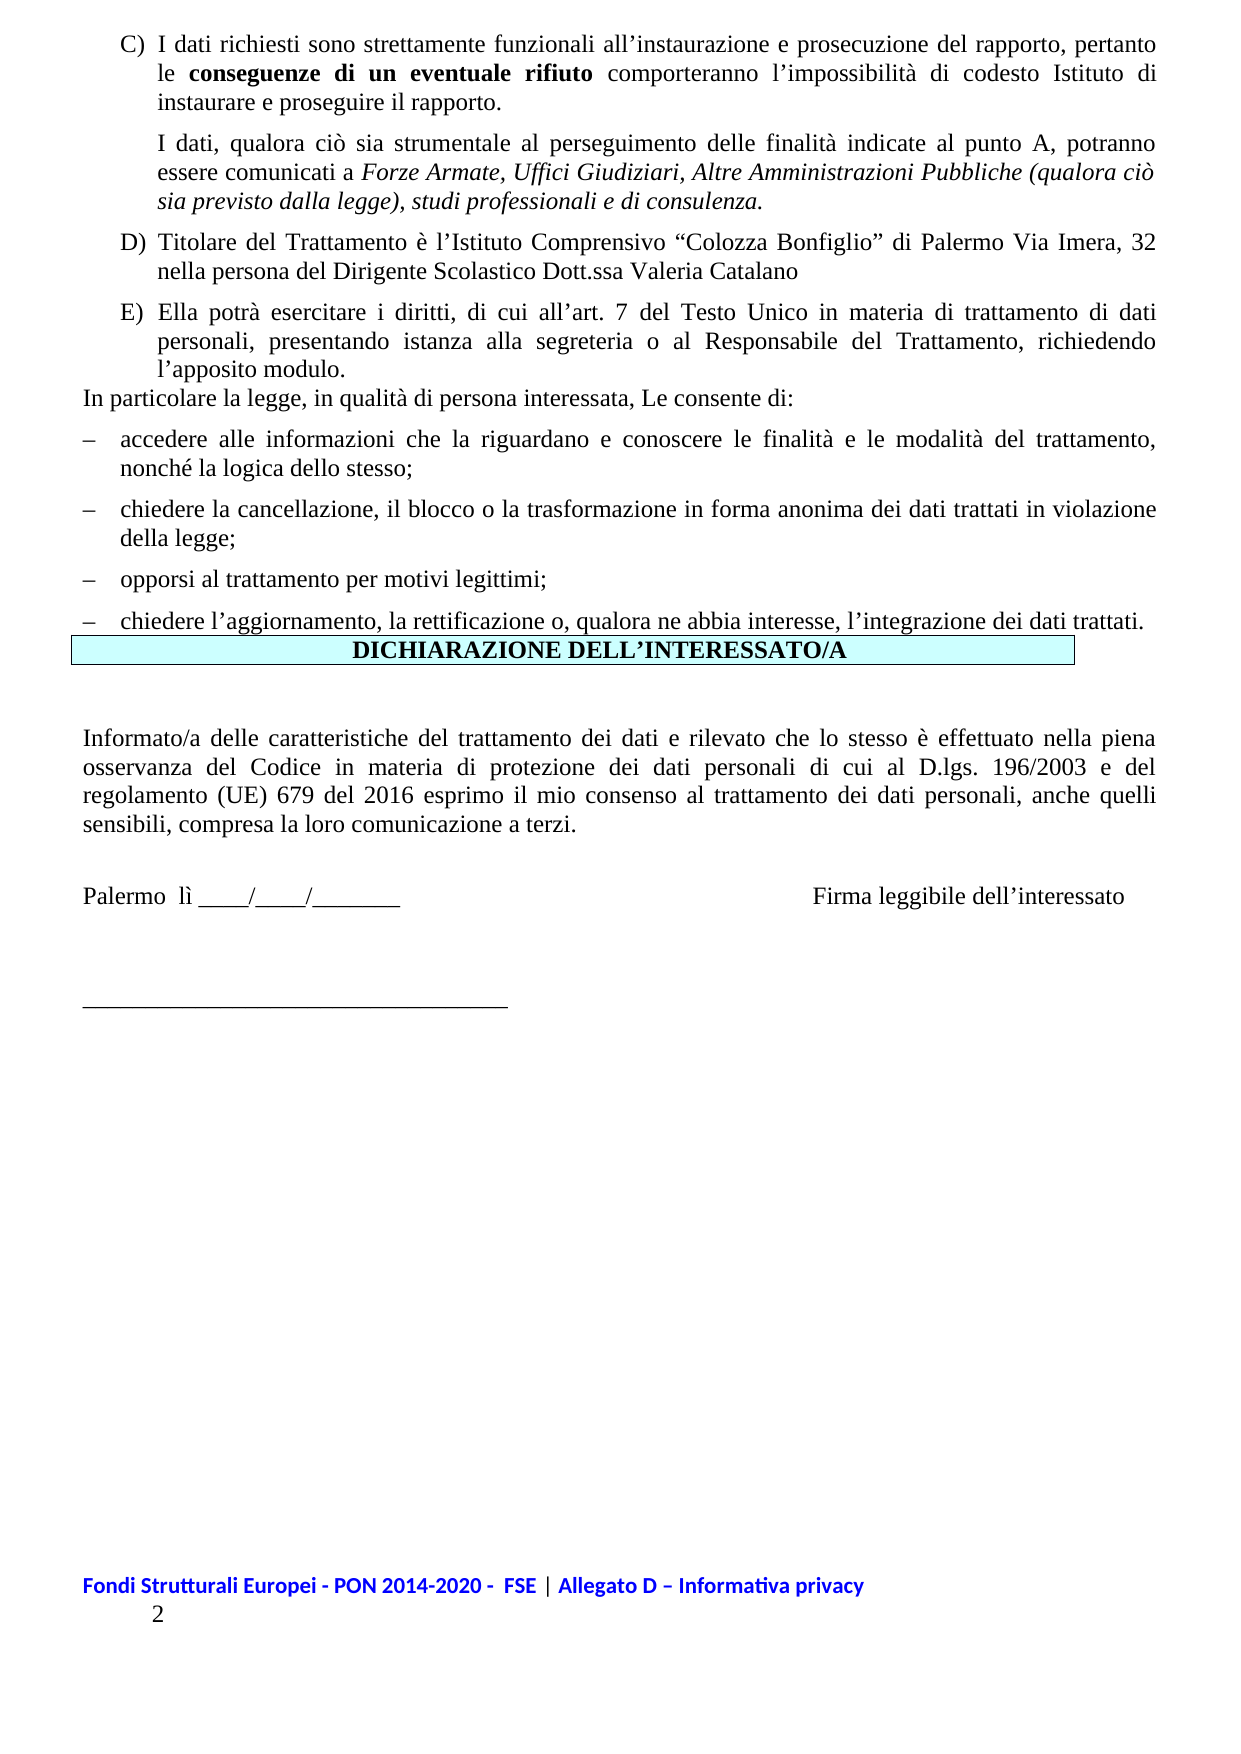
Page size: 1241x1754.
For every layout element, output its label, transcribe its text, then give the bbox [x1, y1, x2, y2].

list chiedere la cancellazione, il blocco o la trasformazione in forma anonima dei dati trattati in violazione della legge; [83, 494, 1157, 552]
text Informato/a delle caratteristiche del trattamento dei dati e rilevato che lo stesso è effettuato nella piena osservanza del Codice in materia di protezione dei dati personali di cui al D.lgs. 196/2003 e del regolamento (UE) 679 del 2016 esprimo il mio consenso al trattamento dei dati personali, anche quelli sensibili, compresa la loro comunicazione a terzi. [83, 723, 1157, 838]
list opporsi al trattamento per motivi legittimi; [83, 564, 1157, 593]
table_header DICHIARAZIONE DELL’INTERESSATO/A [72, 636, 1074, 664]
list accedere alle informazioni che la riguardano e conoscere le finalità e le modalità del trattamento, nonché la logica dello stesso; [83, 424, 1157, 482]
text I dati, qualora ciò sia strumentale al perseguimento delle finalità indicate al punto A, potranno essere comunicati a Forze Armate, Uffici Giudiziari, Altre Amministrazioni Pubbliche (qualora ciò sia previsto dalla legge), studi professionali e di consulenza. [157, 128, 1157, 214]
list Titolare del Trattamento è l’Istituto Comprensivo “Colozza Bonfiglio” di Palermo Via Imera, 32 nella persona del Dirigente Scolastico Dott.ssa Valeria Catalano [120, 227, 1157, 284]
text __________________________________ [83, 924, 1157, 1010]
text In particolare la legge, in qualità di persona interessata, Le consente di: [83, 383, 1157, 412]
list chiedere l’aggiornamento, la rettificazione o, qualora ne abbia interesse, l’integrazione dei dati trattati. [83, 606, 1157, 634]
list Ella potrà esercitare i diritti, di cui all’art. 7 del Testo Unico in materia di trattamento di dati personali, presentando istanza alla segreteria o al Responsabile del Trattamento, richiedendo l’apposito modulo. [120, 297, 1157, 383]
list I dati richiesti sono strettamente funzionali all’instaurazione e prosecuzione del rapporto, pertanto le conseguenze di un eventuale rifiuto comporteranno l’impossibilità di codesto Istituto di instaurare e proseguire il rapporto. [120, 29, 1157, 116]
text Palermo lì ____/____/_______ Firma leggibile dell’interessato [83, 881, 1157, 910]
